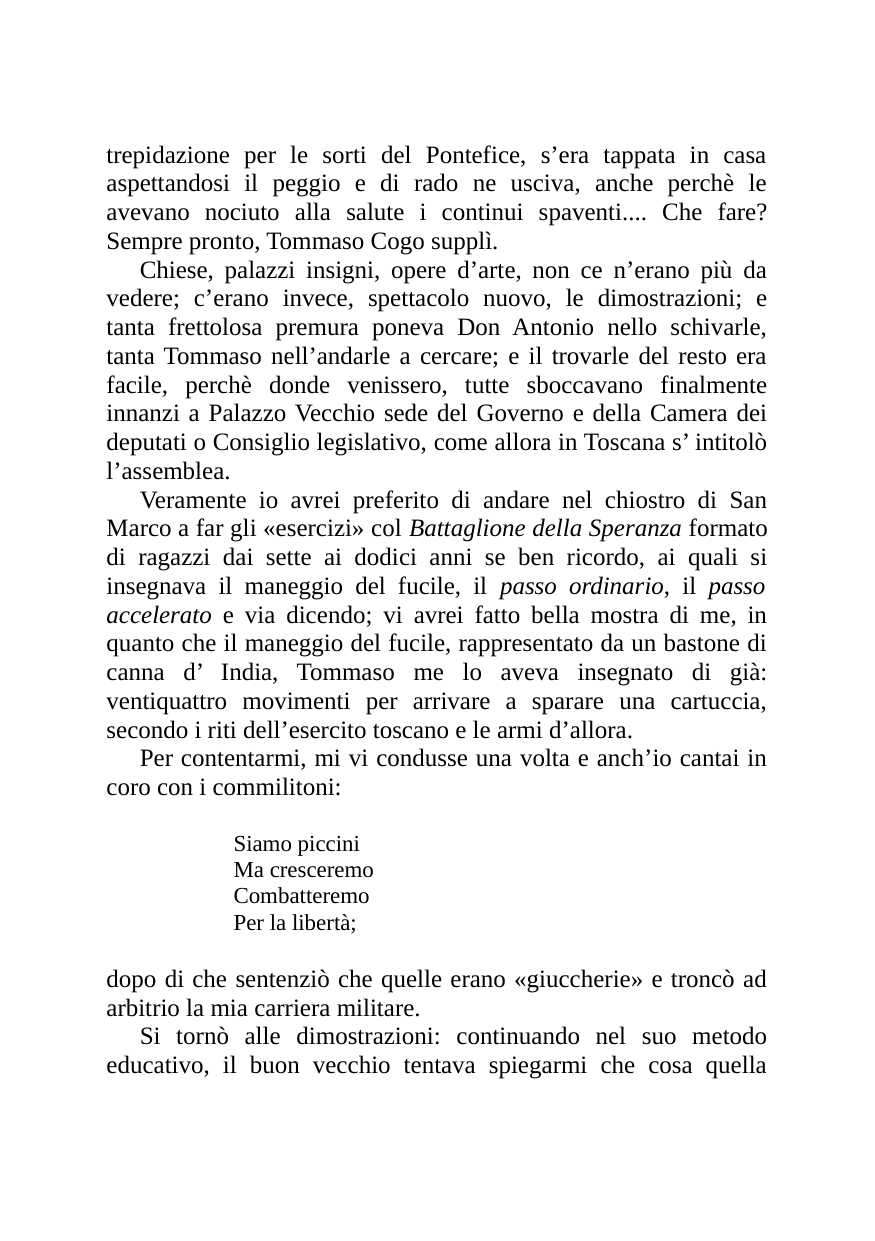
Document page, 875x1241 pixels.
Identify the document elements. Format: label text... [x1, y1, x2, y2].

text Ma cresceremo [200, 856, 768, 882]
text trepidazione per le sorti del Pontefice, s’era tappata in casa aspettandosi il peggio e di rado ne usciva, anche perchè le avevano nociuto alla salute i continui spaventi.... Che fare? Sempre pronto, Tommaso Cogo supplì. [106, 140, 768, 255]
text dopo di che sentenziò che quelle erano «giuccherie» e troncò ad arbitrio la mia carriera militare. [106, 964, 768, 1021]
text Veramente io avrei preferito di andare nel chiostro di San Marco a far gli «esercizi» col Battaglione della Speranza formato di ragazzi dai sette ai dodici anni se ben ricordo, ai quali si insegnava il maneggio del fucile, il passo ordinario, il passo accelerato e via dicendo; vi avrei fatto bella mostra di me, in quanto che il maneggio del fucile, rappresentato da un bastone di canna d’ India, Tommaso me lo aveva insegnato di già: ventiquattro movimenti per arrivare a sparare una cartuccia, secondo i riti dell’esercito toscano e le armi d’allora. [106, 485, 768, 743]
text Siamo piccini [200, 830, 768, 856]
text Combatteremo [200, 882, 768, 909]
text Per contentarmi, mi vi condusse una volta e anch’io cantai in coro con i commilitoni: [106, 743, 768, 801]
text Per la libertà; [200, 909, 768, 935]
text Si tornò alle dimostrazioni: continuando nel suo metodo educativo, il buon vecchio tentava spiegarmi che cosa quella [106, 1021, 768, 1079]
text Chiese, palazzi insigni, opere d’arte, non ce n’erano più da vedere; c’erano invece, spettacolo nuovo, le dimostrazioni; e tanta frettolosa premura poneva Don Antonio nello schivarle, tanta Tommaso nell’andarle a cercare; e il trovarle del resto era facile, perchè donde venissero, tutte sboccavano finalmente innanzi a Palazzo Vecchio sede del Governo e della Camera dei deputati o Consiglio legislativo, come allora in Toscana s’ intitolò l’assemblea. [106, 255, 768, 485]
